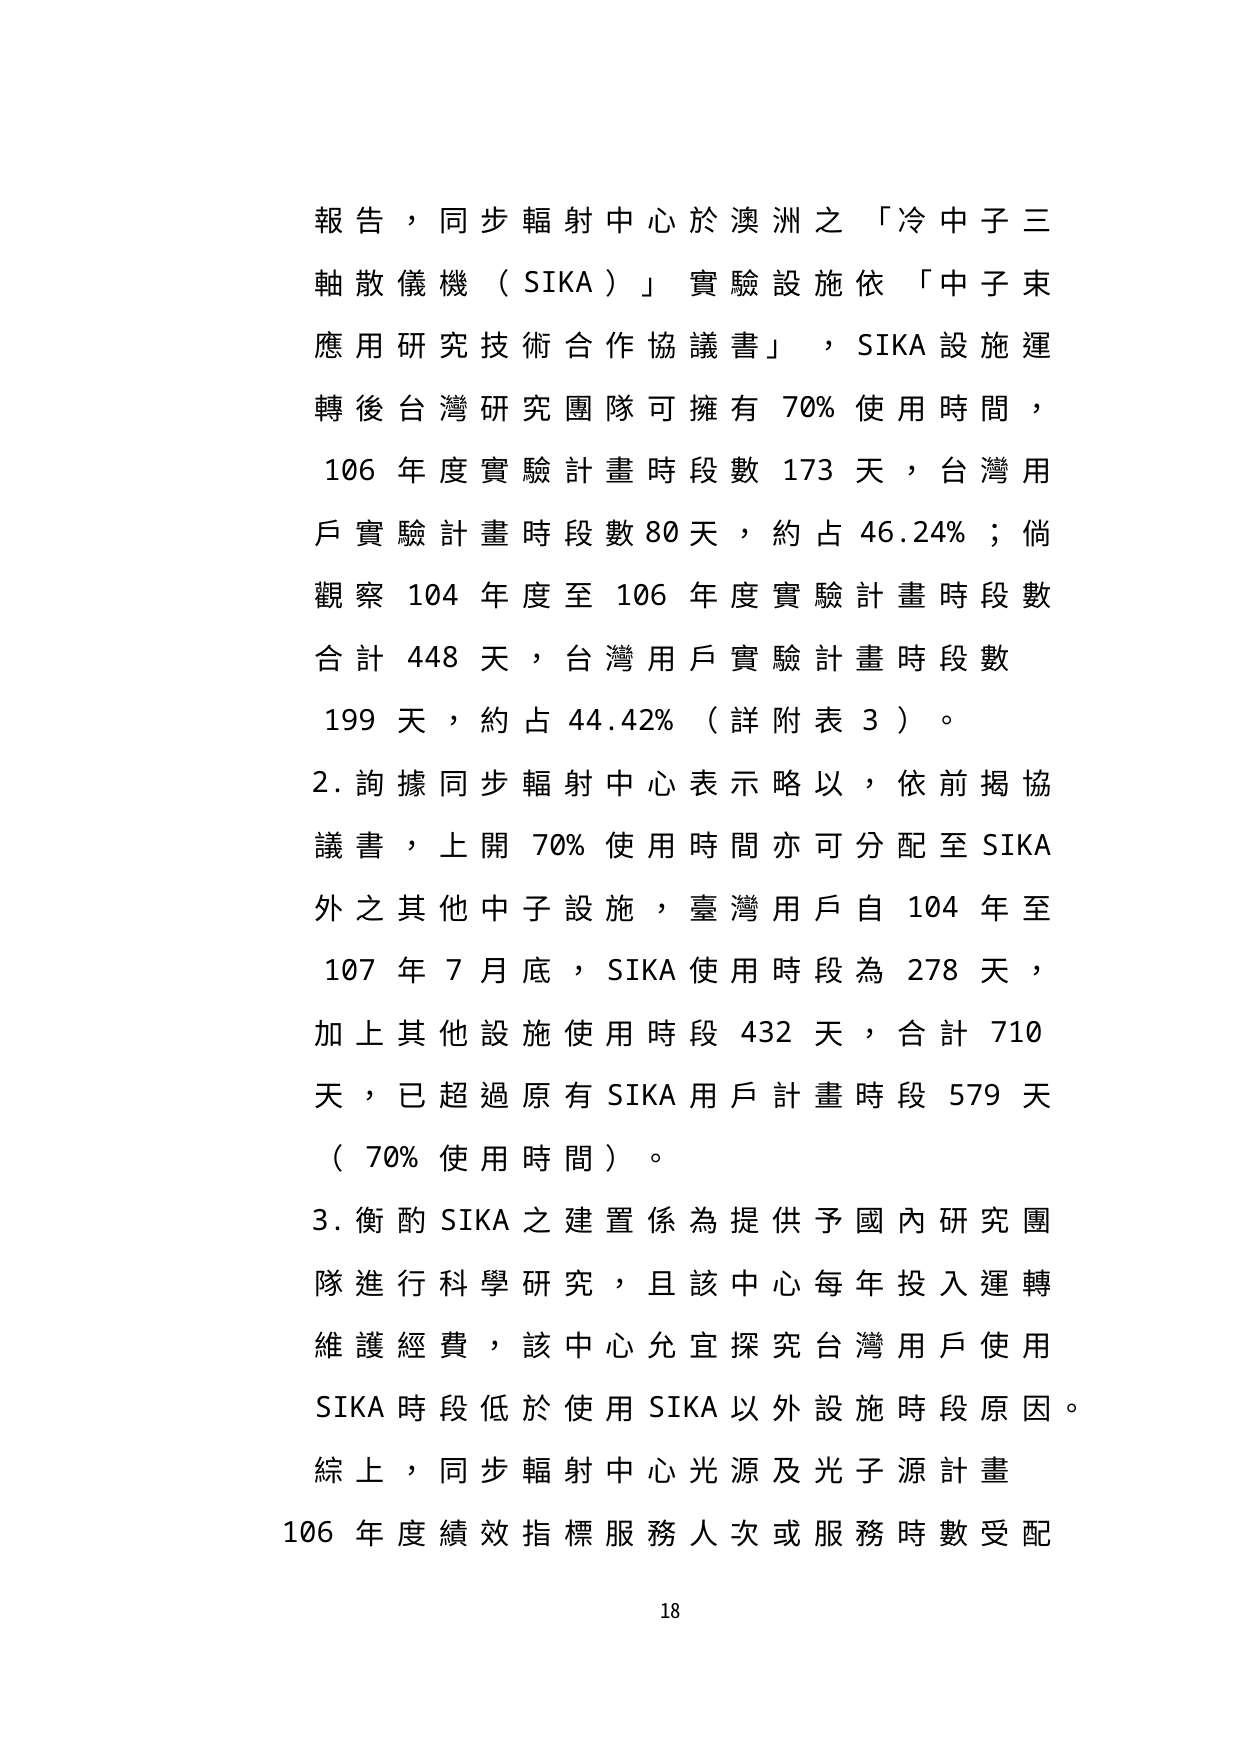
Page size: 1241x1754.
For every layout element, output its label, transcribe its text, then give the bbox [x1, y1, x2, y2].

text 2.詢據同步輻射中心表示略以，依前揭協議書，上開70%使用時間亦可分配至SIKA外之其他中子設施，臺灣用戶自104年至107年7月底，SIKA使用時段為278天，加上其他設施使用時段432天，合計710天，已超過原有SIKA用戶計畫時段579天（70%使用時間）。 [271, 740, 1058, 1177]
text 3.衡酌SIKA之建置係為提供予國內研究團隊進行科學研究，且該中心每年投入運轉維護經費，該中心允宜探究台灣用戶使用SIKA時段低於使用SIKA以外設施時段原因。 [271, 1177, 1058, 1427]
text 報告，同步輻射中心於澳洲之「冷中子三軸散儀機（SIKA）」實驗設施依「中子束應用研究技術合作協議書」，SIKA設施運轉後台灣研究團隊可擁有70%使用時間，106年度實驗計畫時段數173天，台灣用戶實驗計畫時段數80天，約占46.24%；倘觀察104年度至106年度實驗計畫時段數合計448天，台灣用戶實驗計畫時段數199天，約占44.42%（詳附表3）。 [271, 177, 1058, 740]
text 綜上，同步輻射中心光源及光子源計畫106年度績效指標服務人次或服務時數受配 [242, 1427, 1058, 1552]
